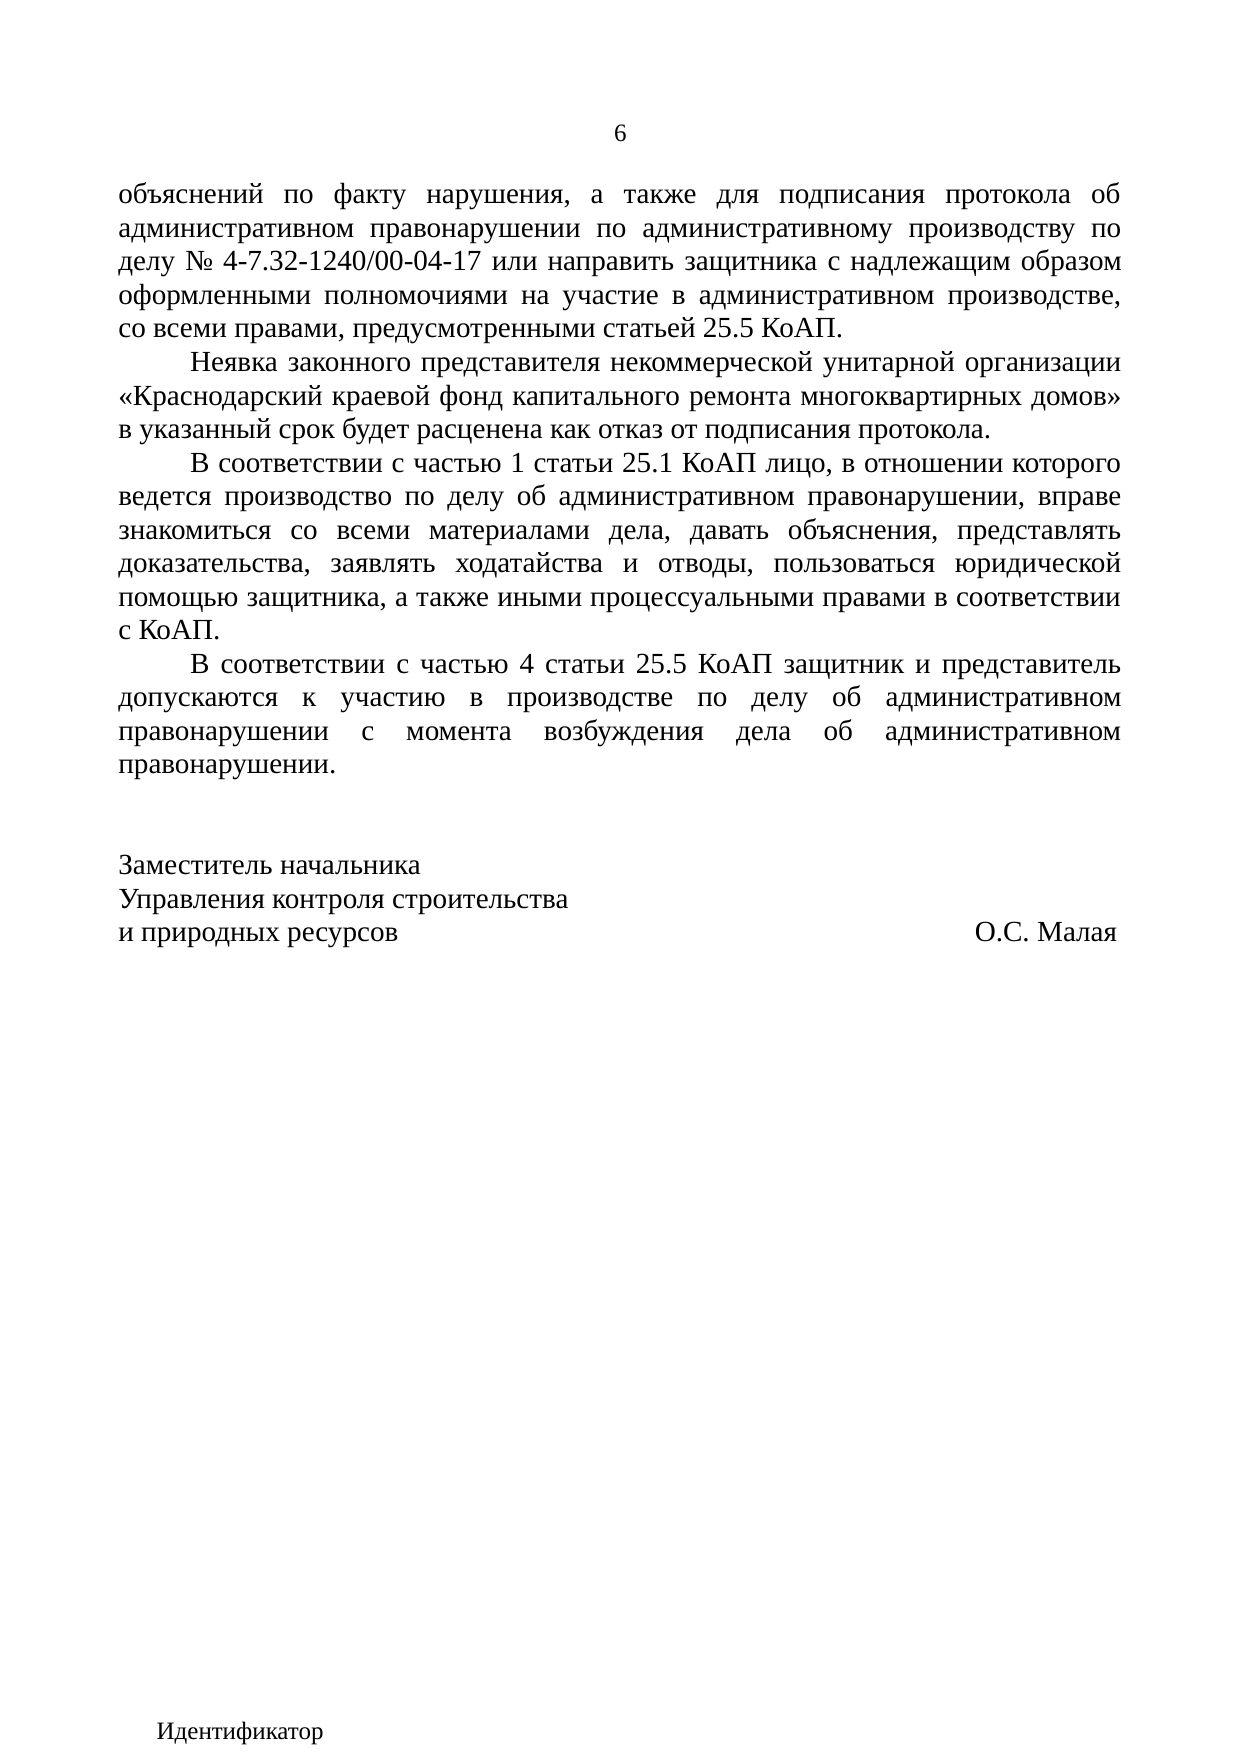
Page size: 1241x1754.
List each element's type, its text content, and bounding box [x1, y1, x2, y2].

text Неявка законного представителя некоммерческой унитарной организации «Краснодарский краевой фонд капитального ремонта многоквартирных домов» в указанный срок будет расценена как отказ от подписания протокола. [118, 344, 1122, 445]
text Заместитель начальника [118, 847, 1122, 881]
text Управления контроля строительства [118, 881, 1122, 914]
text В соответствии с частью 4 статьи 25.5 КоАП защитник и представитель допускаются к участию в производстве по делу об административном правонарушении с момента возбуждения дела об административном правонарушении. [118, 646, 1122, 780]
text В соответствии с частью 1 статьи 25.1 КоАП лицо, в отношении которого ведется производство по делу об административном правонарушении, вправе знакомиться со всеми материалами дела, давать объяснения, представлять доказательства, заявлять ходатайства и отводы, пользоваться юридической помощью защитника, а также иными процессуальными правами в соответствии с КоАП. [118, 445, 1122, 646]
text объяснений по факту нарушения, а также для подписания протокола об административном правонарушении по административному производству по делу № 4-7.32-1240/00-04-17 или направить защитника с надлежащим образом оформленными полномочиями на участие в административном производстве, со всеми правами, предусмотренными статьей 25.5 КоАП. [118, 176, 1122, 344]
text и природных ресурсов О.С. Малая [118, 914, 1122, 948]
